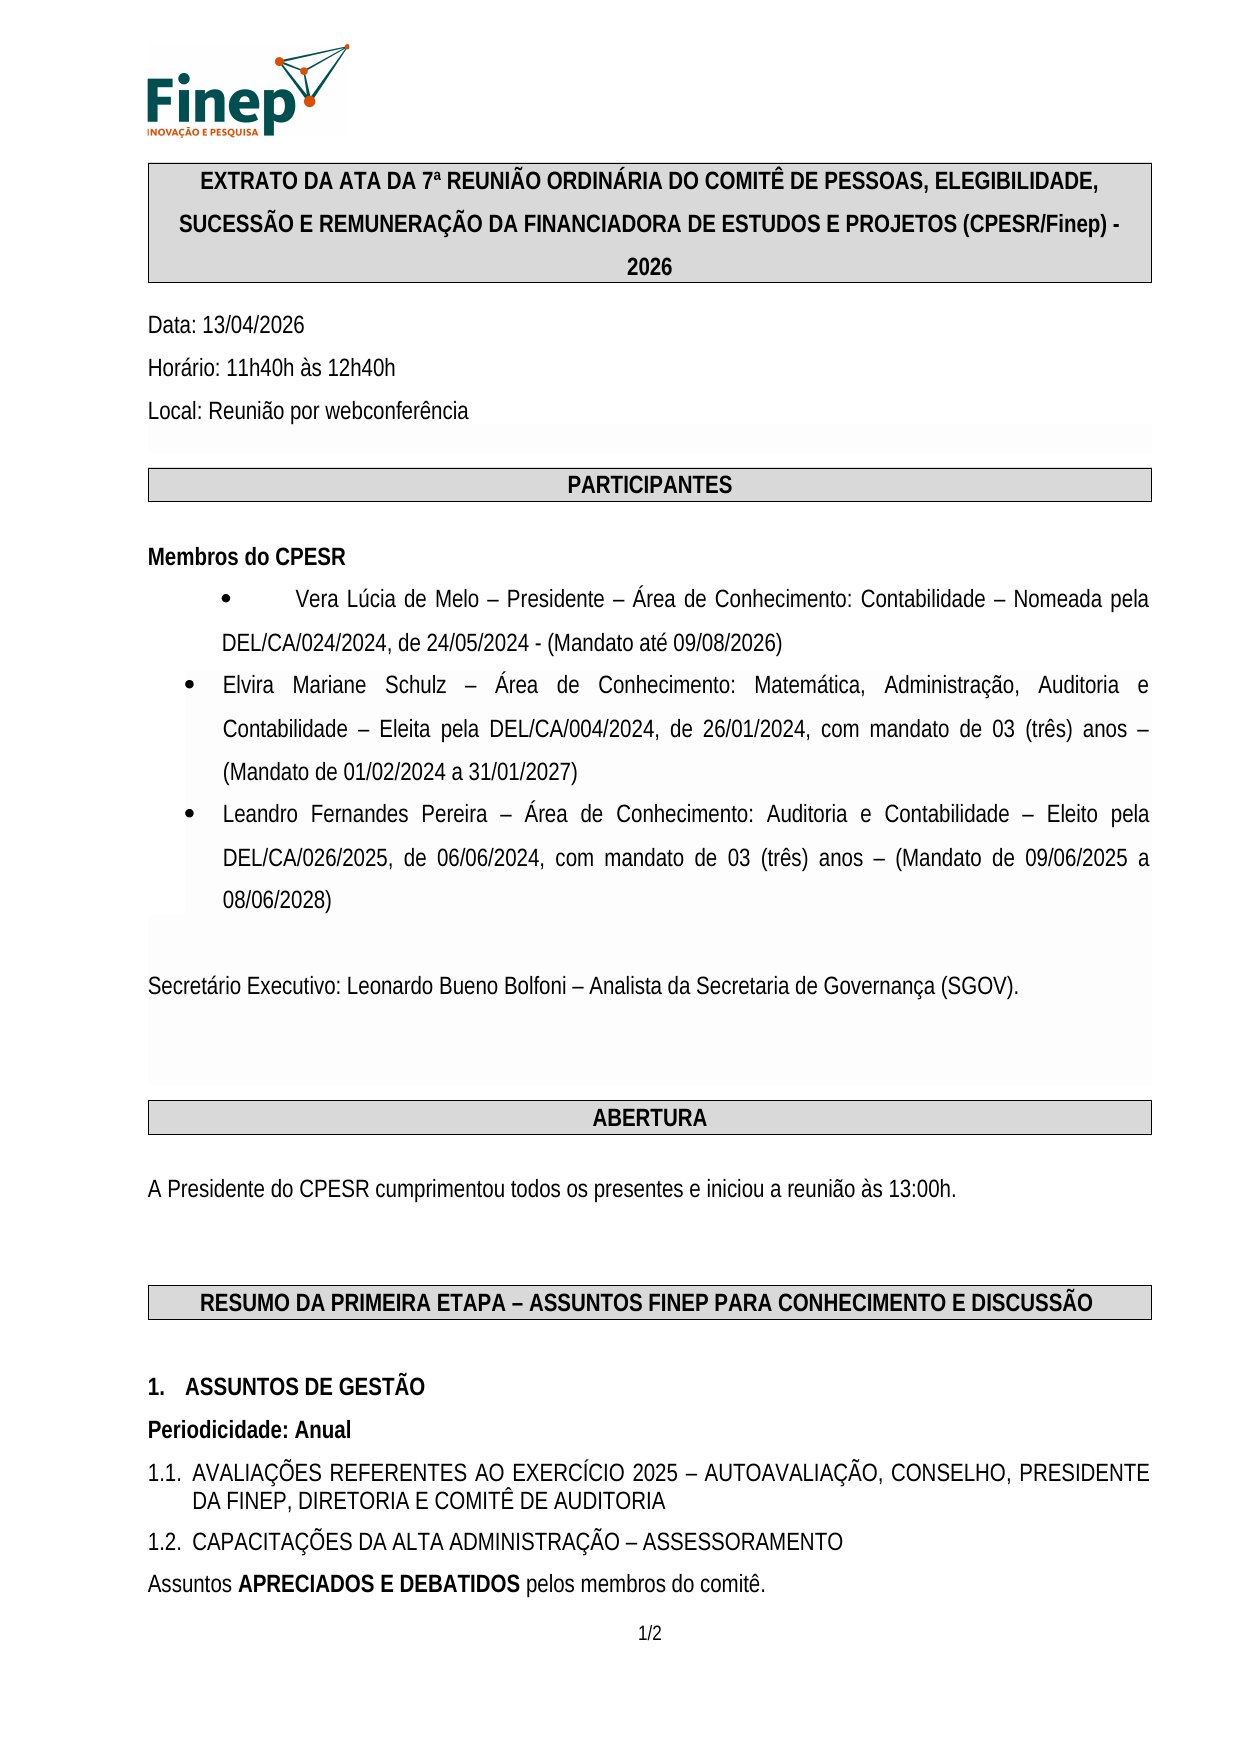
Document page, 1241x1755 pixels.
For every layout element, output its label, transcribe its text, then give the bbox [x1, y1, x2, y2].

text Periodicidade: Anual [148, 1415, 1152, 1443]
text PARTICIPANTES [149, 469, 1151, 501]
text Horário: 11h40h às 12h40h [148, 353, 1206, 382]
text Local: Reunião por webconferência [148, 396, 1152, 424]
list AVALIAÇÕES REFERENTES AO EXERCÍCIO 2025 – AUTOAVALIAÇÃO, CONSELHO, PRESIDENTE DA FINEP, DIRETORIA E COMITÊ DE AUDITORIA [148, 1458, 1152, 1515]
text RESUMO DA PRIMEIRA ETAPA – ASSUNTOS FINEP PARA CONHECIMENTO E DISCUSSÃO [149, 1286, 1151, 1319]
text Secretário Executivo: Leonardo Bueno Bolfoni – Analista da Secretaria de Governança (SGOV). [148, 971, 1152, 1000]
list ASSUNTOS DE GESTÃO [148, 1372, 1152, 1400]
text Assuntos APRECIADOS E DEBATIDOS pelos membros do comitê. [148, 1568, 1152, 1597]
text Data: 13/04/2026 [148, 310, 1152, 339]
list Vera Lúcia de Melo – Presidente – Área de Conhecimento: Contabilidade – Nomeada pela DEL/CA/024/2024, de 24/05/2024 - (Mandato até 09/08/2026) [222, 584, 1152, 656]
list CAPACITAÇÕES DA ALTA ADMINISTRAÇÃO – ASSESSORAMENTO [148, 1527, 1152, 1556]
list Leandro Fernandes Pereira – Área de Conhecimento: Auditoria e Contabilidade – Eleito pela DEL/CA/026/2025, de 06/06/2024, com mandato de 03 (três) anos – (Mandato de 09/06/2025 a 08/06/2028) [185, 799, 1152, 914]
list Elvira Mariane Schulz – Área de Conhecimento: Matemática, Administração, Auditoria e Contabilidade – Eleita pela DEL/CA/004/2024, de 26/01/2024, com mandato de 03 (três) anos – (Mandato de 01/02/2024 a 31/01/2027) [185, 671, 1152, 785]
text ABERTURA [149, 1101, 1151, 1134]
text EXTRATO DA ATA DA 7ª REUNIÃO ORDINÁRIA DO COMITÊ DE PESSOAS, ELEGIBILIDADE, SUCESSÃO E REMUNERAÇÃO DA FINANCIADORA DE ESTUDOS E PROJETOS (CPESR/Finep) - 2026 [149, 164, 1151, 282]
text A Presidente do CPESR cumprimentou todos os presentes e iniciou a reunião às 13:00h. [148, 1174, 1152, 1203]
text Membros do CPESR [148, 542, 1206, 570]
